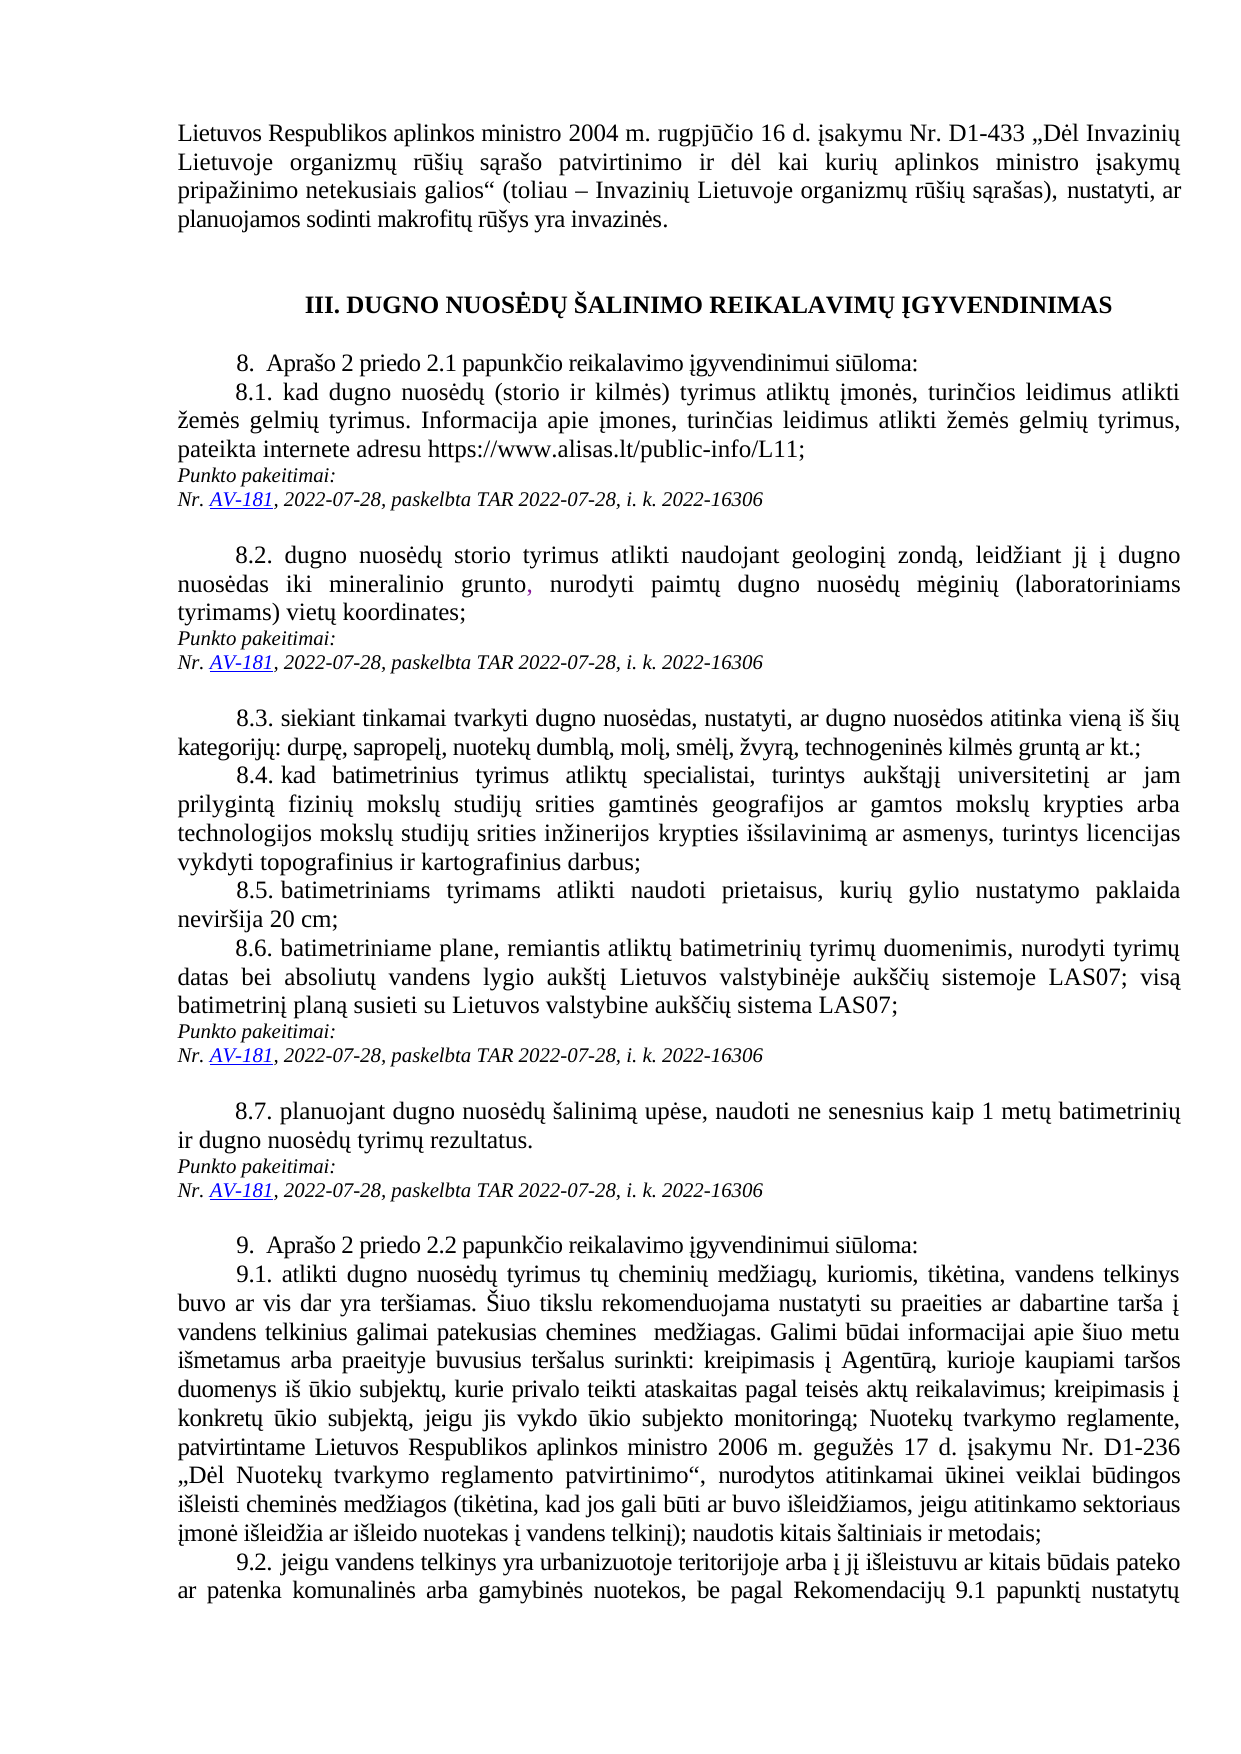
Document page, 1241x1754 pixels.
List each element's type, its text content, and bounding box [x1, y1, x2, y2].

text 8.5. batimetriniams tyrimams atlikti naudoti prietaisus, kurių gylio nustatymo paklaida neviršija 20 cm; [177, 876, 1181, 933]
text 8.6. batimetriniame plane, remiantis atliktų batimetrinių tyrimų duomenimis, nurodyti tyrimų datas bei absoliutų vandens lygio aukštį Lietuvos valstybinėje aukščių sistemoje LAS07; visą batimetrinį planą susieti su Lietuvos valstybine aukščių sistema LAS07; [177, 933, 1181, 1019]
text Punkto pakeitimai: [177, 626, 1181, 650]
text 8.1. kad dugno nuosėdų (storio ir kilmės) tyrimus atliktų įmonės, turinčios leidimus atlikti žemės gelmių tyrimus. Informacija apie įmones, turinčias leidimus atlikti žemės gelmių tyrimus, pateikta internete adresu https://www.alisas.lt/public-info/L11; [177, 377, 1181, 463]
text Lietuvos Respublikos aplinkos ministro 2004 m. rugpjūčio 16 d. įsakymu Nr. D1-433 „Dėl Invazinių Lietuvoje organizmų rūšių sąrašo patvirtinimo ir dėl kai kurių aplinkos ministro įsakymų pripažinimo netekusiais galios“ (toliau – Invazinių Lietuvoje organizmų rūšių sąrašas), nustatyti, ar planuojamos sodinti makrofitų rūšys yra invazinės. [177, 118, 1181, 233]
text Punkto pakeitimai: [177, 1154, 1181, 1178]
text 8.7. planuojant dugno nuosėdų šalinimą upėse, naudoti ne senesnius kaip 1 metų batimetrinių ir dugno nuosėdų tyrimų rezultatus. [177, 1096, 1181, 1154]
text 9.2. jeigu vandens telkinys yra urbanizuotoje teritorijoje arba į jį išleistuvu ar kitais būdais pateko ar patenka komunalinės arba gamybinės nuotekos, be pagal Rekomendacijų 9.1 papunktį nustatytų [177, 1547, 1181, 1604]
text 8.3. siekiant tinkamai tvarkyti dugno nuosėdas, nustatyti, ar dugno nuosėdos atitinka vieną iš šių kategorijų: durpę, sapropelį, nuotekų dumblą, molį, smėlį, žvyrą, technogeninės kilmės gruntą ar kt.; [177, 703, 1181, 761]
text III. DUGNO NUOSĖDŲ ŠALINIMO REIKALAVIMŲ ĮGYVENDINIMAS [177, 291, 1181, 319]
text 9.1. atlikti dugno nuosėdų tyrimus tų cheminių medžiagų, kuriomis, tikėtina, vandens telkinys buvo ar vis dar yra teršiamas. Šiuo tikslu rekomenduojama nustatyti su praeities ar dabartine tarša į vandens telkinius galimai patekusias chemines medžiagas. Galimi būdai informacijai apie šiuo metu išmetamus arba praeityje buvusius teršalus surinkti: kreipimasis į Agentūrą, kurioje kaupiami taršos duomenys iš ūkio subjektų, kurie privalo teikti ataskaitas pagal teisės aktų reikalavimus; kreipimasis į konkretų ūkio subjektą, jeigu jis vykdo ūkio subjekto monitoringą; Nuotekų tvarkymo reglamente, patvirtintame Lietuvos Respublikos aplinkos ministro 2006 m. gegužės 17 d. įsakymu Nr. D1-236 „Dėl Nuotekų tvarkymo reglamento patvirtinimo“, nurodytos atitinkamai ūkinei veiklai būdingos išleisti cheminės medžiagos (tikėtina, kad jos gali būti ar buvo išleidžiamos, jeigu atitinkamo sektoriaus įmonė išleidžia ar išleido nuotekas į vandens telkinį); naudotis kitais šaltiniais ir metodais; [177, 1259, 1181, 1547]
text 8. Aprašo 2 priedo 2.1 papunkčio reikalavimo įgyvendinimui siūloma: [177, 348, 1181, 377]
text Nr. AV-181, 2022-07-28, paskelbta TAR 2022-07-28, i. k. 2022-16306 [177, 1178, 1181, 1202]
text Punkto pakeitimai: [177, 1019, 1181, 1043]
text Nr. AV-181, 2022-07-28, paskelbta TAR 2022-07-28, i. k. 2022-16306 [177, 1043, 1181, 1067]
text 8.4. kad batimetrinius tyrimus atliktų specialistai, turintys aukštąjį universitetinį ar jam prilygintą fizinių mokslų studijų srities gamtinės geografijos ar gamtos mokslų krypties arba technologijos mokslų studijų srities inžinerijos krypties išsilavinimą ar asmenys, turintys licencijas vykdyti topografinius ir kartografinius darbus; [177, 761, 1181, 876]
text 9. Aprašo 2 priedo 2.2 papunkčio reikalavimo įgyvendinimui siūloma: [177, 1231, 1181, 1259]
text Nr. AV-181, 2022-07-28, paskelbta TAR 2022-07-28, i. k. 2022-16306 [177, 650, 1181, 674]
text 8.2. dugno nuosėdų storio tyrimus atlikti naudojant geologinį zondą, leidžiant jį į dugno nuosėdas iki mineralinio grunto, nurodyti paimtų dugno nuosėdų mėginių (laboratoriniams tyrimams) vietų koordinates; [177, 540, 1181, 626]
text Nr. AV-181, 2022-07-28, paskelbta TAR 2022-07-28, i. k. 2022-16306 [177, 487, 1181, 511]
text Punkto pakeitimai: [177, 463, 1181, 487]
